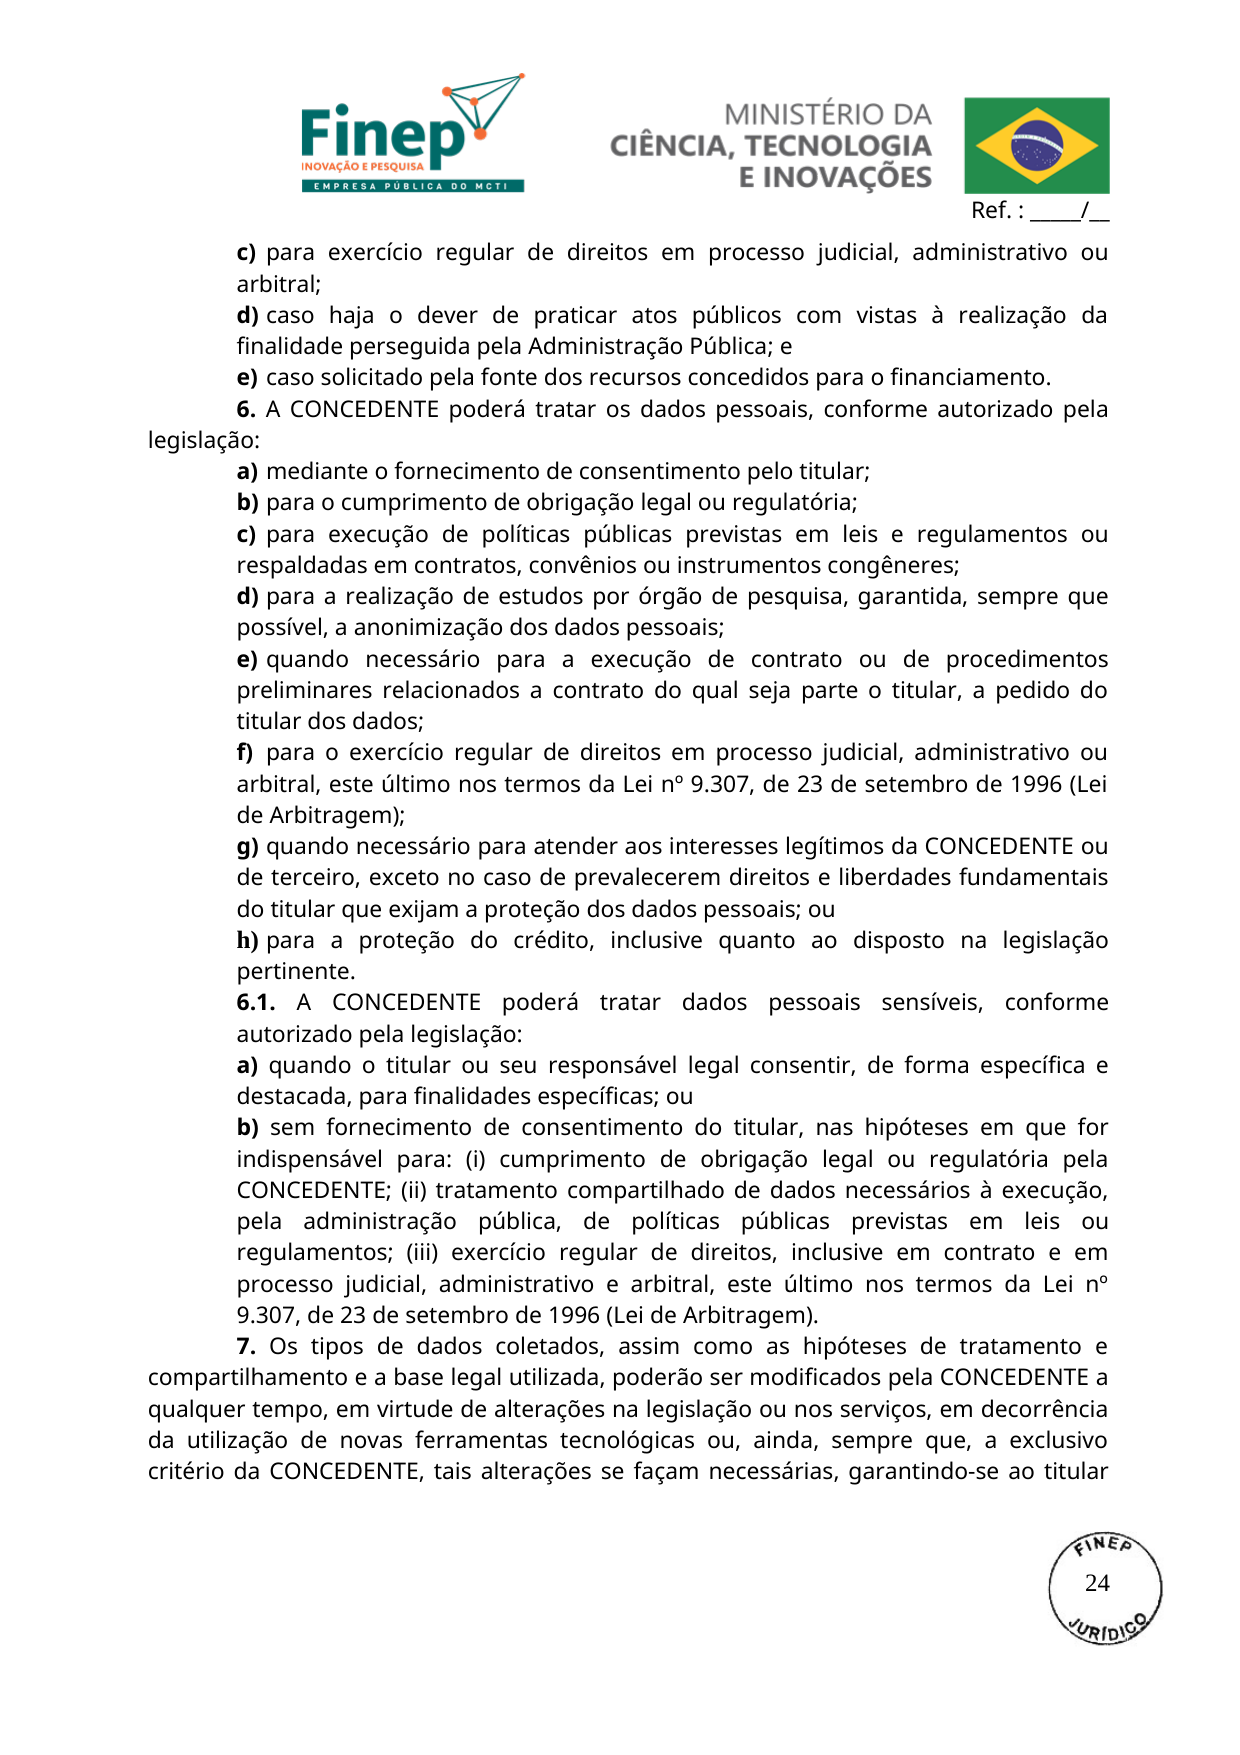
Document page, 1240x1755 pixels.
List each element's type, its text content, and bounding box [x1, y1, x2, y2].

text a) quando o titular ou seu responsável legal consentir, de forma específica e destacada, para finalidades específicas; ou [236, 1049, 1110, 1111]
list para o cumprimento de obrigação legal ou regulatória; [236, 486, 1110, 517]
list para a realização de estudos por órgão de pesquisa, garantida, sempre que possível, a anonimização dos dados pessoais; [236, 580, 1110, 642]
list caso haja o dever de praticar atos públicos com vistas à realização da finalidade perseguida pela Administração Pública; e [236, 299, 1110, 361]
list quando necessário para a execução de contrato ou de procedimentos preliminares relacionados a contrato do qual seja parte o titular, a pedido do titular dos dados; [236, 642, 1110, 736]
list para execução de políticas públicas previstas em leis e regulamentos ou respaldadas em contratos, convênios ou instrumentos congêneres; [236, 517, 1110, 580]
text 6.1. A CONCEDENTE poderá tratar dados pessoais sensíveis, conforme autorizado pela legislação: [236, 986, 1110, 1049]
list para o exercício regular de direitos em processo judicial, administrativo ou arbitral, este último nos termos da Lei nº 9.307, de 23 de setembro de 1996 (Lei de Arbitragem); [236, 736, 1110, 830]
text 6. A CONCEDENTE poderá tratar os dados pessoais, conforme autorizado pela legislação: [148, 392, 1110, 455]
list para exercício regular de direitos em processo judicial, administrativo ou arbitral; [236, 236, 1110, 299]
list para a proteção do crédito, inclusive quanto ao disposto na legislação pertinente. [236, 924, 1110, 986]
text 7. Os tipos de dados coletados, assim como as hipóteses de tratamento e compartilhamento e a base legal utilizada, poderão ser modificados pela CONCEDENTE a qualquer tempo, em virtude de alterações na legislação ou nos serviços, em decorrência da utilização de novas ferramentas tecnológicas ou, ainda, sempre que, a exclusivo critério da CONCEDENTE, tais alterações se façam necessárias, garantindo-se ao titular [148, 1330, 1110, 1486]
list caso solicitado pela fonte dos recursos concedidos para o financiamento. [236, 361, 1110, 392]
list mediante o fornecimento de consentimento pelo titular; [236, 455, 1110, 486]
text b) sem fornecimento de consentimento do titular, nas hipóteses em que for indispensável para: (i) cumprimento de obrigação legal ou regulatória pela CONCEDENTE; (ii) tratamento compartilhado de dados necessários à execução, pela administração pública, de políticas públicas previstas em leis ou regulamentos; (iii) exercício regular de direitos, inclusive em contrato e em processo judicial, administrativo e arbitral, este último nos termos da Lei nº 9.307, de 23 de setembro de 1996 (Lei de Arbitragem). [236, 1111, 1110, 1330]
list quando necessário para atender aos interesses legítimos da CONCEDENTE ou de terceiro, exceto no caso de prevalecerem direitos e liberdades fundamentais do titular que exijam a proteção dos dados pessoais; ou [236, 830, 1110, 924]
